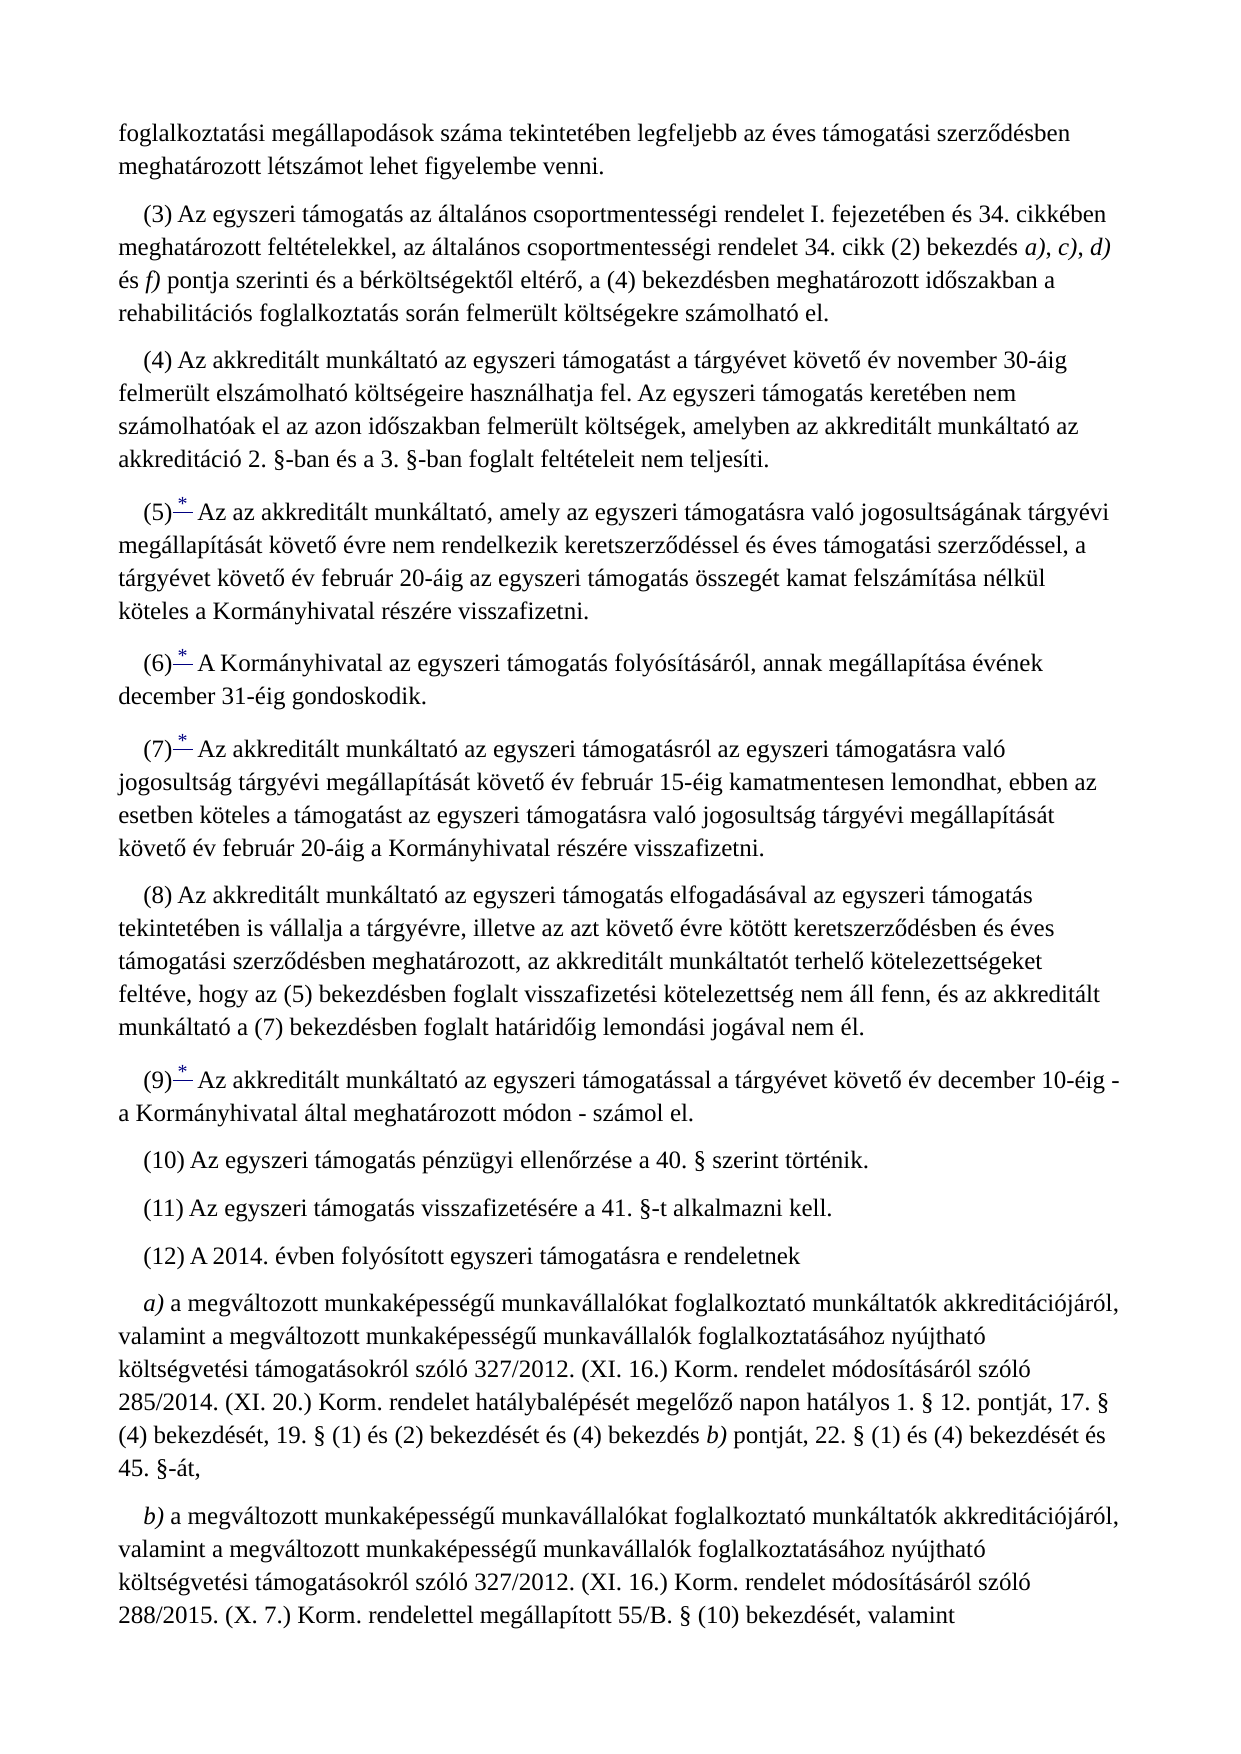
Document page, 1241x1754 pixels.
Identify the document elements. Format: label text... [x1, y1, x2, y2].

text (10) Az egyszeri támogatás pénzügyi ellenőrzése a 40. § szerint történik. [118, 1146, 1122, 1174]
text (3) Az egyszeri támogatás az általános csoportmentességi rendelet I. fejezetében és 34. cikkében meghatározott feltételekkel, az általános csoportmentességi rendelet 34. cikk (2) bekezdés a), c), d) és f) pontja szerinti és a bérköltségektől eltérő, a (4) bekezdésben meghatározott időszakban a rehabilitációs foglalkoztatás során felmerült költségekre számolható el. [118, 199, 1122, 327]
text (8) Az akkreditált munkáltató az egyszeri támogatás elfogadásával az egyszeri támogatás tekintetében is vállalja a tárgyévre, illetve az azt követő évre kötött keretszerződésben és éves támogatási szerződésben meghatározott, az akkreditált munkáltatót terhelő kötelezettségeket feltéve, hogy az (5) bekezdésben foglalt visszafizetési kötelezettség nem áll fenn, és az akkreditált munkáltató a (7) bekezdésben foglalt határidőig lemondási jogával nem él. [118, 880, 1122, 1041]
text (11) Az egyszeri támogatás visszafizetésére a 41. §-t alkalmazni kell. [118, 1193, 1122, 1222]
text (7) * Az akkreditált munkáltató az egyszeri támogatásról az egyszeri támogatásra való jogosultság tárgyévi megállapítását követő év február 15-éig kamatmentesen lemondhat, ebben az esetben köteles a támogatást az egyszeri támogatásra való jogosultság tárgyévi megállapítását követő év február 20-áig a Kormányhivatal részére visszafizetni. [118, 729, 1122, 862]
text (6) * A Kormányhivatal az egyszeri támogatás folyósításáról, annak megállapítása évének december 31-éig gondoskodik. [118, 643, 1122, 710]
text foglalkoztatási megállapodások száma tekintetében legfeljebb az éves támogatási szerződésben meghatározott létszámot lehet figyelembe venni. [118, 118, 1122, 180]
text (9) * Az akkreditált munkáltató az egyszeri támogatással a tárgyévet követő év december 10-éig - a Kormányhivatal által meghatározott módon - számol el. [118, 1060, 1122, 1127]
text a) a megváltozott munkaképességű munkavállalókat foglalkoztató munkáltatók akkreditációjáról, valamint a megváltozott munkaképességű munkavállalók foglalkoztatásához nyújtható költségvetési támogatásokról szóló 327/2012. (XI. 16.) Korm. rendelet módosításáról szóló 285/2014. (XI. 20.) Korm. rendelet hatálybalépését megelőző napon hatályos 1. § 12. pontját, 17. § (4) bekezdését, 19. § (1) és (2) bekezdését és (4) bekezdés b) pontját, 22. § (1) és (4) bekezdését és 45. §-át, [118, 1288, 1122, 1482]
text (12) A 2014. évben folyósított egyszeri támogatásra e rendeletnek [118, 1241, 1122, 1269]
text b) a megváltozott munkaképességű munkavállalókat foglalkoztató munkáltatók akkreditációjáról, valamint a megváltozott munkaképességű munkavállalók foglalkoztatásához nyújtható költségvetési támogatásokról szóló 327/2012. (XI. 16.) Korm. rendelet módosításáról szóló 288/2015. (X. 7.) Korm. rendelettel megállapított 55/B. § (10) bekezdését, valamint [118, 1501, 1122, 1629]
text (5) * Az az akkreditált munkáltató, amely az egyszeri támogatásra való jogosultságának tárgyévi megállapítását követő évre nem rendelkezik keretszerződéssel és éves támogatási szerződéssel, a tárgyévet követő év február 20-áig az egyszeri támogatás összegét kamat felszámítása nélkül köteles a Kormányhivatal részére visszafizetni. [118, 492, 1122, 625]
text (4) Az akkreditált munkáltató az egyszeri támogatást a tárgyévet követő év november 30-áig felmerült elszámolható költségeire használhatja fel. Az egyszeri támogatás keretében nem számolhatóak el az azon időszakban felmerült költségek, amelyben az akkreditált munkáltató az akkreditáció 2. §-ban és a 3. §-ban foglalt feltételeit nem teljesíti. [118, 345, 1122, 473]
